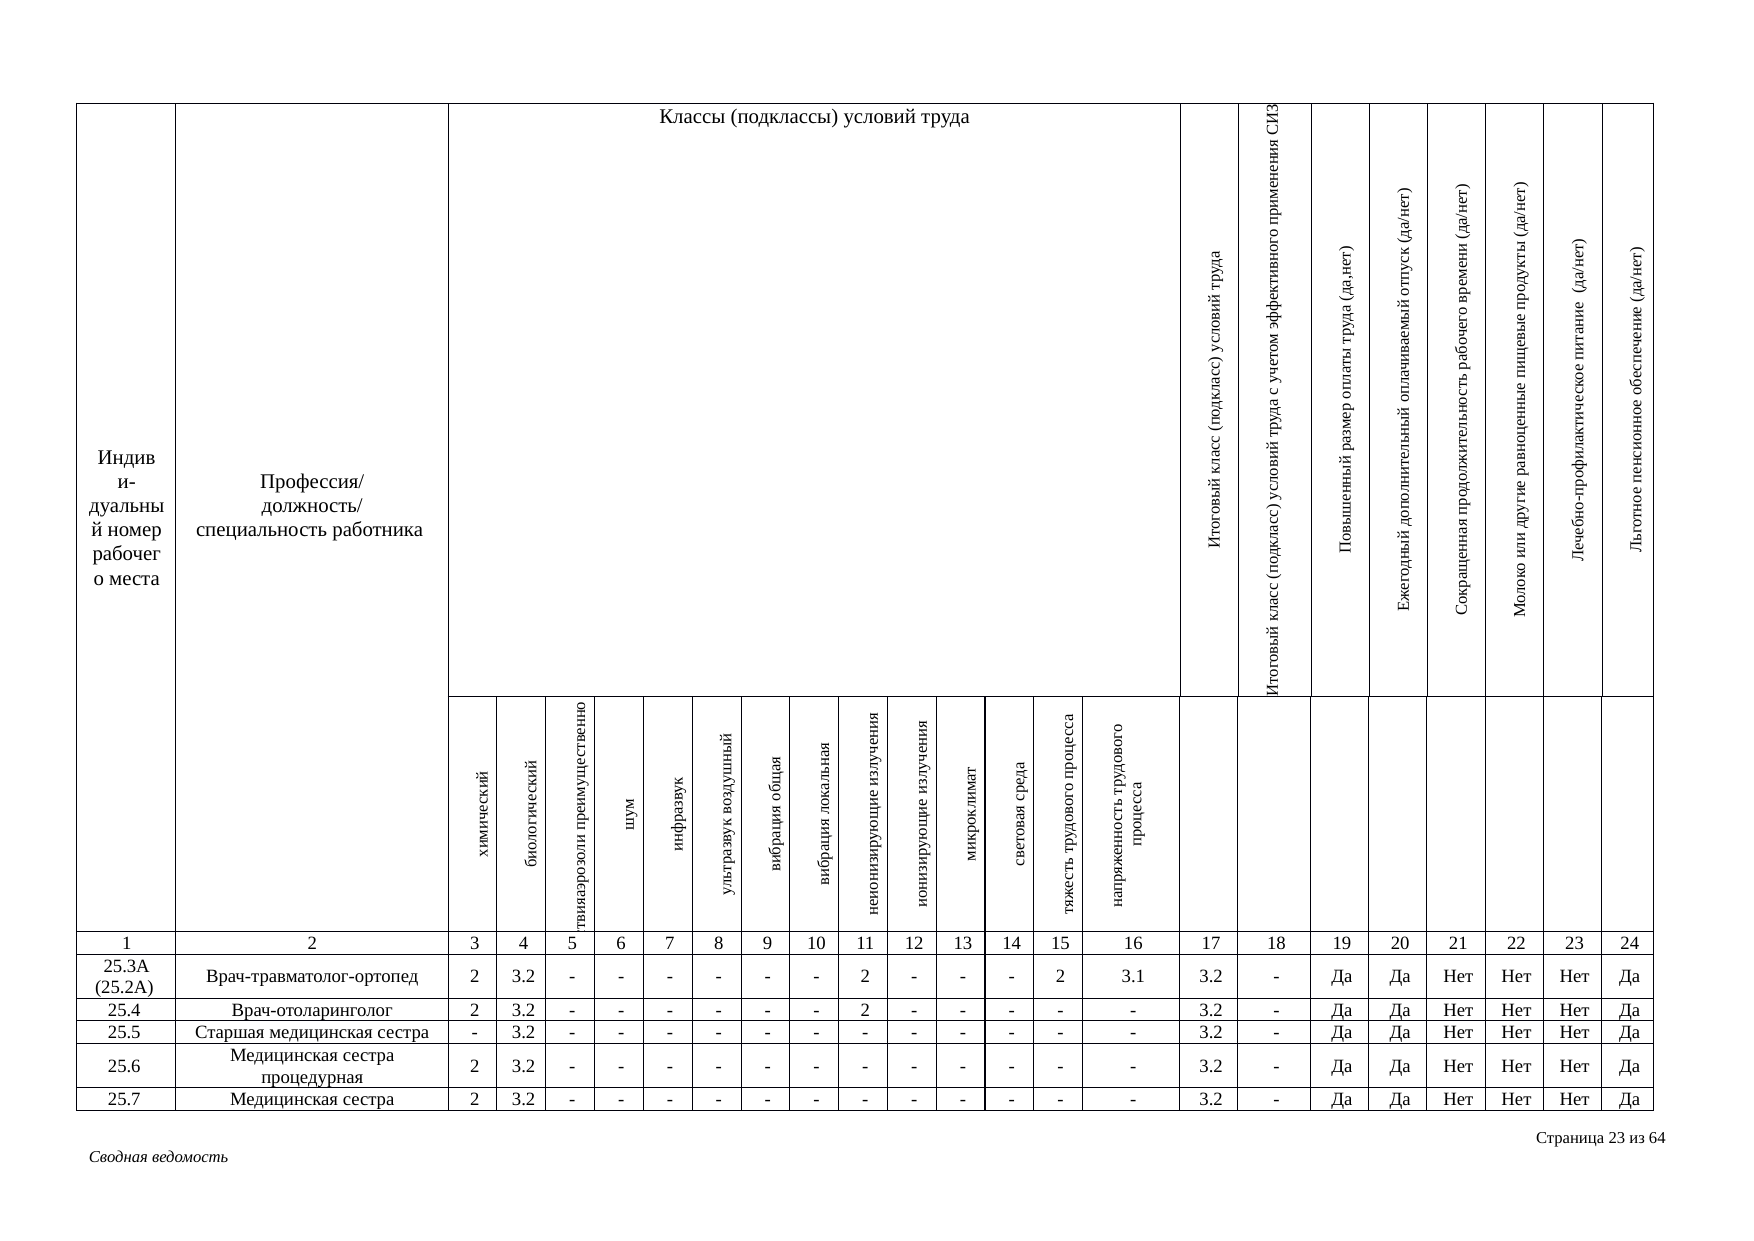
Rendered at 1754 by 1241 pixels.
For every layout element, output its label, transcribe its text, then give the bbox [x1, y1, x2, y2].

table_header Профессия/ должность/ специальность работника [176, 104, 448, 931]
table_header Сокращенная продолжительность рабочего времени (да/нет) [1428, 104, 1485, 696]
table_cell - [937, 1021, 984, 1043]
table_cell - [839, 1088, 887, 1110]
table_cell Да [1369, 999, 1426, 1020]
table_cell 9 [742, 932, 789, 954]
table_cell ионизирующие излучения [888, 697, 936, 931]
table_cell Нет [1486, 999, 1543, 1020]
table_cell - [986, 1021, 1033, 1043]
table_cell биологический [497, 697, 545, 931]
table_cell - [742, 955, 789, 998]
table_cell 3 [449, 932, 496, 954]
table_cell 16 [1083, 932, 1179, 954]
table_cell Медицинская сестра [176, 1088, 448, 1110]
table_cell - [546, 999, 594, 1020]
table_cell 21 [1427, 932, 1485, 954]
table_cell - [790, 1021, 838, 1043]
table_cell - [1034, 1088, 1082, 1110]
table_header Итоговый класс (подкласс) условий труда с учетом эффективного применения СИЗ [1239, 104, 1311, 696]
table_cell Да [1311, 999, 1368, 1020]
table_cell - [1238, 955, 1310, 998]
table_cell Да [1369, 1088, 1426, 1110]
table_cell 22 [1486, 932, 1543, 954]
table_cell Нет [1427, 1021, 1485, 1043]
table_cell 20 [1369, 932, 1426, 954]
table_cell Да [1311, 1021, 1368, 1043]
table_cell - [595, 1088, 643, 1110]
table_cell Да [1311, 1044, 1368, 1087]
table_cell Нет [1544, 999, 1601, 1020]
table_cell - [693, 955, 741, 998]
table_cell 13 [937, 932, 984, 954]
table_cell [1311, 697, 1368, 931]
table_cell 25.4 [77, 999, 175, 1020]
table_cell 25.5 [77, 1021, 175, 1043]
table_cell 25.6 [77, 1044, 175, 1087]
table_cell - [693, 1088, 741, 1110]
table_cell напряженность трудового процесса [1083, 697, 1179, 931]
table_cell Нет [1486, 1088, 1543, 1110]
table_cell 5 [546, 932, 594, 954]
table_cell 3.2 [497, 999, 545, 1020]
table_cell - [693, 1044, 741, 1087]
table_cell Да [1311, 1088, 1368, 1110]
table_cell - [693, 1021, 741, 1043]
table_cell 2 [449, 1088, 496, 1110]
table_cell Нет [1544, 1088, 1601, 1110]
table_cell 3.2 [1180, 1088, 1237, 1110]
table_cell - [742, 999, 789, 1020]
table_cell 19 [1311, 932, 1368, 954]
table_cell 2 [449, 1044, 496, 1087]
table_cell Старшая медицинская сестра [176, 1021, 448, 1043]
table_cell - [644, 1021, 692, 1043]
table_cell - [1083, 1088, 1179, 1110]
table_cell 2 [449, 955, 496, 998]
table_cell - [839, 1044, 887, 1087]
table_cell Нет [1427, 955, 1485, 998]
table_cell 3.2 [1180, 955, 1237, 998]
table_cell химический [449, 697, 496, 931]
table_cell 2 [839, 955, 887, 998]
table_cell [1486, 697, 1543, 931]
table_cell - [644, 955, 692, 998]
table_cell 2 [1034, 955, 1082, 998]
table_cell - [888, 1088, 936, 1110]
table_cell - [546, 1021, 594, 1043]
table_cell Нет [1486, 1021, 1543, 1043]
table_cell [1602, 697, 1653, 931]
table_header Повышенный размер оплаты труда (да,нет) [1312, 104, 1369, 696]
table_cell Нет [1544, 1044, 1601, 1087]
table_cell - [1083, 999, 1179, 1020]
table_cell - [1083, 1044, 1179, 1087]
table_cell 3.2 [497, 1044, 545, 1087]
table_cell Нет [1427, 1044, 1485, 1087]
table_cell - [644, 999, 692, 1020]
table_cell Нет [1486, 955, 1543, 998]
table_cell - [1238, 1044, 1310, 1087]
table_cell Да [1602, 955, 1653, 998]
table_cell Да [1602, 1021, 1653, 1043]
table_cell световая среда [986, 697, 1033, 931]
table_header Молоко или другие равноценные пищевые продукты (да/нет) [1486, 104, 1543, 696]
table_cell 6 [595, 932, 643, 954]
table_cell 3.2 [497, 955, 545, 998]
table_cell - [937, 1088, 984, 1110]
table_cell - [937, 1044, 984, 1087]
table_cell - [644, 1044, 692, 1087]
table_cell - [1238, 999, 1310, 1020]
table_cell - [937, 955, 984, 998]
table_cell - [1034, 1021, 1082, 1043]
table_cell 2 [449, 999, 496, 1020]
table_cell 12 [888, 932, 936, 954]
table_cell ультразвук воздушный [693, 697, 741, 931]
table_cell 18 [1238, 932, 1310, 954]
table_header Итоговый класс (подкласс) условий труда [1181, 104, 1238, 696]
table_cell Врач-отоларинголог [176, 999, 448, 1020]
table_cell Врач-травматолог-ортопед [176, 955, 448, 998]
table_cell [1369, 697, 1426, 931]
table_cell - [595, 1021, 643, 1043]
table_cell 10 [790, 932, 838, 954]
table_cell - [546, 955, 594, 998]
table_cell - [986, 1044, 1033, 1087]
table_cell Да [1602, 999, 1653, 1020]
table_header Льготное пенсионное обеспечение (да/нет) [1603, 104, 1653, 696]
table_cell микроклимат [937, 697, 984, 931]
table_cell - [986, 999, 1033, 1020]
table_cell неионизирующие излучения [839, 697, 887, 931]
table_cell - [888, 955, 936, 998]
table_cell - [986, 955, 1033, 998]
table_cell 3.2 [1180, 1021, 1237, 1043]
table_cell 15 [1034, 932, 1082, 954]
table_cell 14 [986, 932, 1033, 954]
table_cell Нет [1544, 1021, 1601, 1043]
table_cell - [790, 1088, 838, 1110]
table_cell Нет [1486, 1044, 1543, 1087]
table_cell - [742, 1044, 789, 1087]
table_cell [1238, 697, 1310, 931]
table_cell - [595, 955, 643, 998]
table_cell - [986, 1088, 1033, 1110]
table_cell [1427, 697, 1485, 931]
table_cell - [742, 1088, 789, 1110]
table_cell 2 [176, 932, 448, 954]
table_cell - [595, 1044, 643, 1087]
table_cell - [1083, 1021, 1179, 1043]
table_cell - [693, 999, 741, 1020]
table_cell 11 [839, 932, 887, 954]
table_cell - [1034, 1044, 1082, 1087]
table_cell - [888, 1021, 936, 1043]
table_cell 4 [497, 932, 545, 954]
table_cell аэрозоли преимущественно фиброгенного действия [546, 697, 594, 931]
table_cell - [595, 999, 643, 1020]
table_cell - [790, 999, 838, 1020]
table_cell 25.7 [77, 1088, 175, 1110]
table_cell Да [1369, 955, 1426, 998]
table_header Классы (подклассы) условий труда [449, 104, 1180, 696]
table_cell 23 [1544, 932, 1601, 954]
table_cell 3.2 [497, 1088, 545, 1110]
table_cell - [546, 1088, 594, 1110]
table_cell тяжесть трудового процесса [1034, 697, 1082, 931]
table_cell [1180, 697, 1237, 931]
table_cell 3.2 [497, 1021, 545, 1043]
table_cell - [742, 1021, 789, 1043]
table_cell Нет [1427, 1088, 1485, 1110]
table_cell Нет [1544, 955, 1601, 998]
table_cell - [888, 999, 936, 1020]
table_cell Да [1602, 1044, 1653, 1087]
table_cell 3.2 [1180, 999, 1237, 1020]
table_header Ежегодный дополнительный оплачиваемый отпуск (да/нет) [1370, 104, 1427, 696]
table_cell Да [1369, 1044, 1426, 1087]
table_cell вибрация общая [742, 697, 789, 931]
table_cell 8 [693, 932, 741, 954]
table_cell - [1034, 999, 1082, 1020]
table_cell - [644, 1088, 692, 1110]
table_cell - [937, 999, 984, 1020]
table_cell 1 [77, 932, 175, 954]
table_cell - [839, 1021, 887, 1043]
table_cell - [888, 1044, 936, 1087]
table_cell 3.2 [1180, 1044, 1237, 1087]
table_cell - [449, 1021, 496, 1043]
table_cell - [790, 1044, 838, 1087]
table_cell 3.1 [1083, 955, 1179, 998]
table_cell шум [595, 697, 643, 931]
table_cell - [1238, 1088, 1310, 1110]
table_cell 17 [1180, 932, 1237, 954]
table_header Индиви­дуальный номер рабочего места [77, 104, 175, 931]
table_cell 24 [1602, 932, 1653, 954]
table_cell [1544, 697, 1601, 931]
table_cell - [790, 955, 838, 998]
table_cell Да [1369, 1021, 1426, 1043]
table_cell - [546, 1044, 594, 1087]
table_cell вибрация локальная [790, 697, 838, 931]
table_cell Нет [1427, 999, 1485, 1020]
table_cell Да [1311, 955, 1368, 998]
table_cell - [1238, 1021, 1310, 1043]
table_cell 25.3А (25.2А) [77, 955, 175, 998]
table_header Лечебно-профилактическое питание (да/нет) [1544, 104, 1602, 696]
table_cell 7 [644, 932, 692, 954]
table_cell Медицинская сестра процедурная [176, 1044, 448, 1087]
table_cell инфразвук [644, 697, 692, 931]
table_cell 2 [839, 999, 887, 1020]
table_cell Да [1602, 1088, 1653, 1110]
